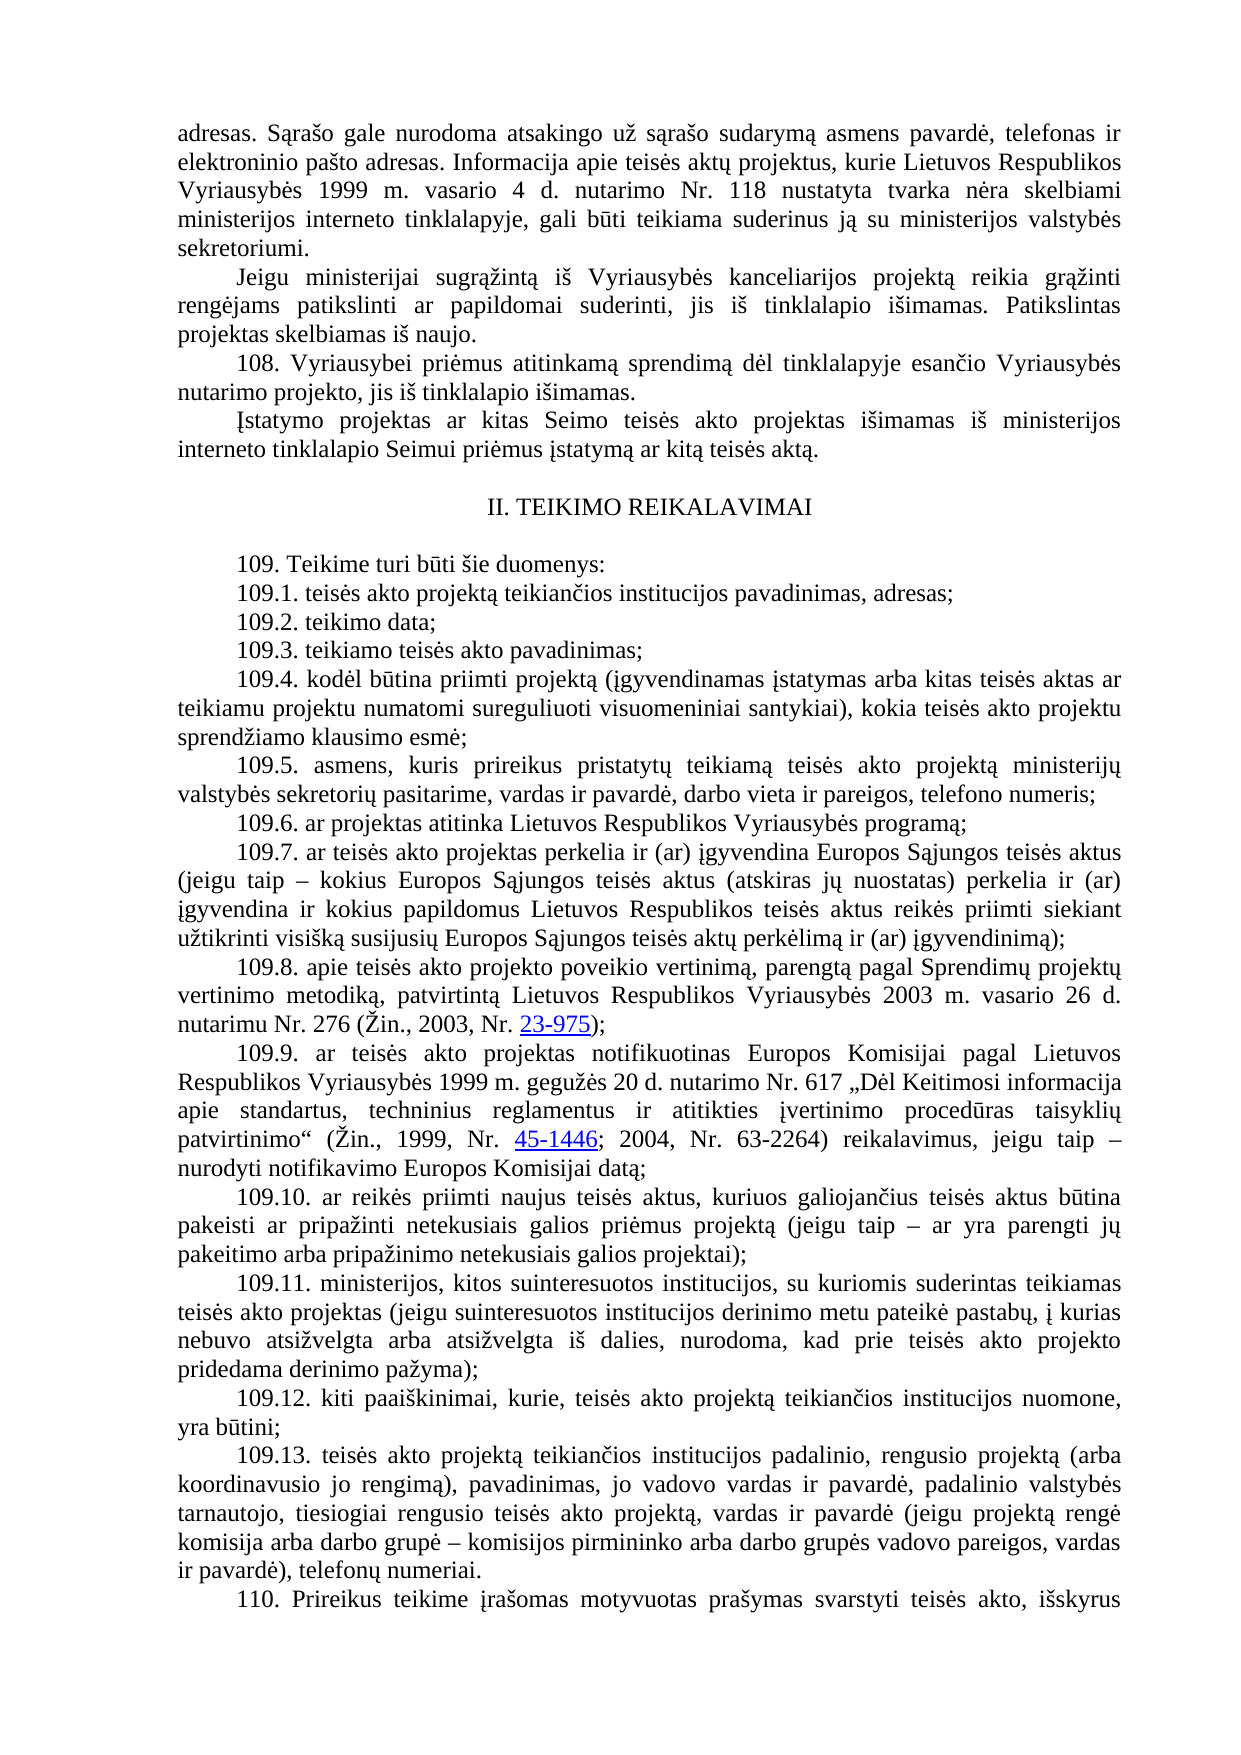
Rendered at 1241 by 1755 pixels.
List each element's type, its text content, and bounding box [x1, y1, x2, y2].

text 109.3. teikiamo teisės akto pavadinimas; [177, 636, 1122, 664]
text 109.5. asmens, kuris prireikus pristatytų teikiamą teisės akto projektą ministerijų valstybės sekretorių pasitarime, vardas ir pavardė, darbo vieta ir pareigos, telefono numeris; [177, 751, 1122, 808]
text 110. Prireikus teikime įrašomas motyvuotas prašymas svarstyti teisės akto, išskyrus [177, 1584, 1122, 1613]
text 109.6. ar projektas atitinka Lietuvos Respublikos Vyriausybės programą; [177, 808, 1122, 837]
text 109.10. ar reikės priimti naujus teisės aktus, kuriuos galiojančius teisės aktus būtina pakeisti ar pripažinti netekusiais galios priėmus projektą (jeigu taip – ar yra parengti jų pakeitimo arba pripažinimo netekusiais galios projektai); [177, 1182, 1122, 1268]
text adresas. Sąrašo gale nurodoma atsakingo už sąrašo sudarymą asmens pavardė, telefonas ir elektroninio pašto adresas. Informacija apie teisės aktų projektus, kurie Lietuvos Respublikos Vyriausybės 1999 m. vasario 4 d. nutarimo Nr. 118 nustatyta tvarka nėra skelbiami ministerijos interneto tinklalapyje, gali būti teikiama suderinus ją su ministerijos valstybės sekretoriumi. [177, 118, 1122, 262]
text 109. Teikime turi būti šie duomenys: [177, 549, 1122, 578]
text 109.7. ar teisės akto projektas perkelia ir (ar) įgyvendina Europos Sąjungos teisės aktus (jeigu taip – kokius Europos Sąjungos teisės aktus (atskiras jų nuostatas) perkelia ir (ar) įgyvendina ir kokius papildomus Lietuvos Respublikos teisės aktus reikės priimti siekiant užtikrinti visišką susijusių Europos Sąjungos teisės aktų perkėlimą ir (ar) įgyvendinimą); [177, 837, 1122, 952]
text 109.9. ar teisės akto projektas notifikuotinas Europos Komisijai pagal Lietuvos Respublikos Vyriausybės 1999 m. gegužės 20 d. nutarimo Nr. 617 „Dėl Keitimosi informacija apie standartus, techninius reglamentus ir atitikties įvertinimo procedūras taisyklių patvirtinimo“ (Žin., 1999, Nr. 45-1446; 2004, Nr. 63-2264) reikalavimus, jeigu taip – nurodyti notifikavimo Europos Komisijai datą; [177, 1038, 1122, 1182]
text 109.12. kiti paaiškinimai, kurie, teisės akto projektą teikiančios institucijos nuomone, yra būtini; [177, 1383, 1122, 1441]
text 109.8. apie teisės akto projekto poveikio vertinimą, parengtą pagal Sprendimų projektų vertinimo metodiką, patvirtintą Lietuvos Respublikos Vyriausybės 2003 m. vasario 26 d. nutarimu Nr. 276 (Žin., 2003, Nr. 23-975); [177, 952, 1122, 1038]
text Įstatymo projektas ar kitas Seimo teisės akto projektas išimamas iš ministerijos interneto tinklalapio Seimui priėmus įstatymą ar kitą teisės aktą. [177, 406, 1122, 463]
text 108. Vyriausybei priėmus atitinkamą sprendimą dėl tinklalapyje esančio Vyriausybės nutarimo projekto, jis iš tinklalapio išimamas. [177, 348, 1122, 406]
text 109.11. ministerijos, kitos suinteresuotos institucijos, su kuriomis suderintas teikiamas teisės akto projektas (jeigu suinteresuotos institucijos derinimo metu pateikė pastabų, į kurias nebuvo atsižvelgta arba atsižvelgta iš dalies, nurodoma, kad prie teisės akto projekto pridedama derinimo pažyma); [177, 1268, 1122, 1383]
text II. TEIKIMO REIKALAVIMAI [177, 492, 1122, 521]
text 109.13. teisės akto projektą teikiančios institucijos padalinio, rengusio projektą (arba koordinavusio jo rengimą), pavadinimas, jo vadovo vardas ir pavardė, padalinio valstybės tarnautojo, tiesiogiai rengusio teisės akto projektą, vardas ir pavardė (jeigu projektą rengė komisija arba darbo grupė – komisijos pirmininko arba darbo grupės vadovo pareigos, vardas ir pavardė), telefonų numeriai. [177, 1441, 1122, 1584]
text 109.4. kodėl būtina priimti projektą (įgyvendinamas įstatymas arba kitas teisės aktas ar teikiamu projektu numatomi sureguliuoti visuomeniniai santykiai), kokia teisės akto projektu sprendžiamo klausimo esmė; [177, 664, 1122, 751]
text 109.2. teikimo data; [177, 607, 1122, 636]
text Jeigu ministerijai sugrąžintą iš Vyriausybės kanceliarijos projektą reikia grąžinti rengėjams patikslinti ar papildomai suderinti, jis iš tinklalapio išimamas. Patikslintas projektas skelbiamas iš naujo. [177, 262, 1122, 348]
text 109.1. teisės akto projektą teikiančios institucijos pavadinimas, adresas; [177, 578, 1122, 607]
